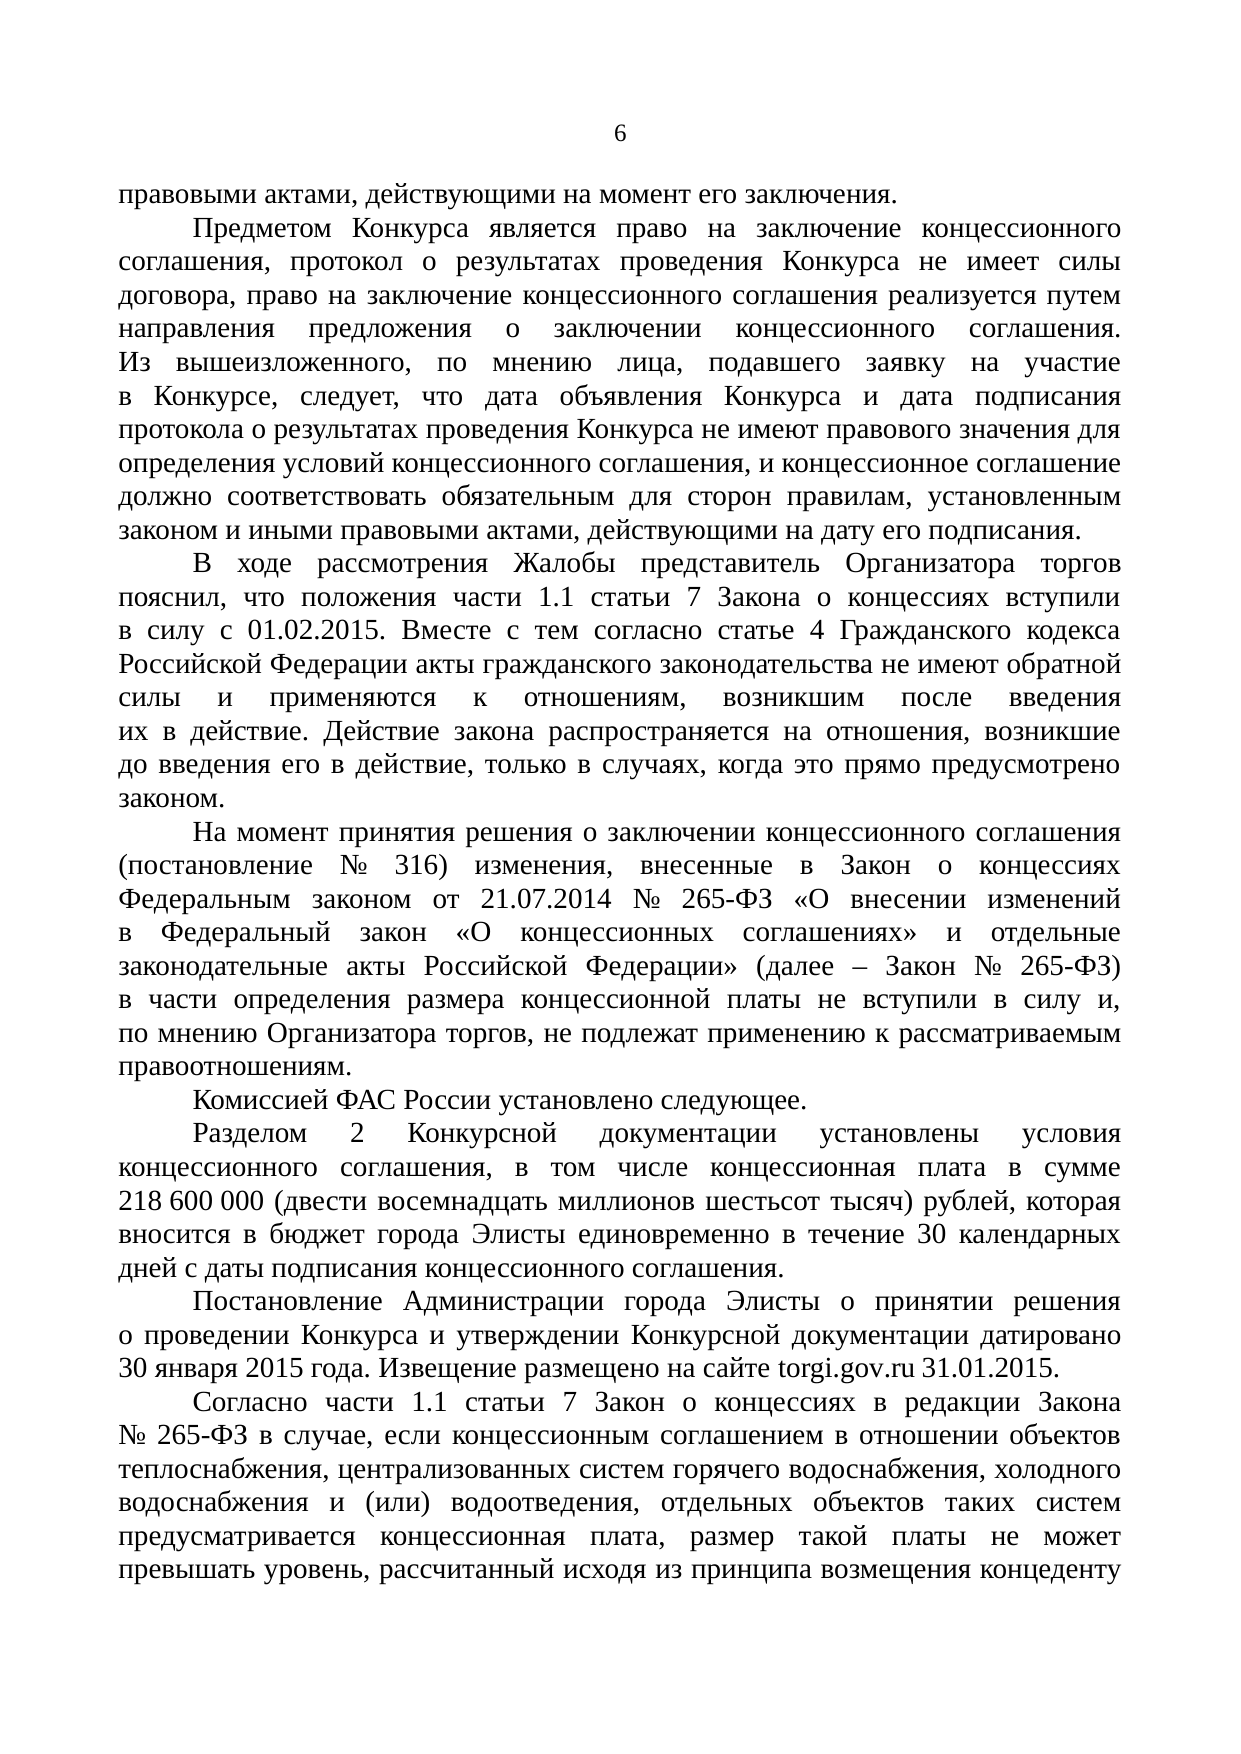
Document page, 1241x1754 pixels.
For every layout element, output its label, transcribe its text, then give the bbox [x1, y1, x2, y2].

text Разделом 2 Конкурсной документации установлены условия концессионного соглашения, в том числе концессионная плата в сумме 218 600 000 (двести восемнадцать миллионов шестьсот тысяч) рублей, которая вносится в бюджет города Элисты единовременно в течение 30 календарных дней с даты подписания концессионного соглашения. [118, 1116, 1122, 1283]
text В ходе рассмотрения Жалобы представитель Организатора торгов пояснил, что положения части 1.1 статьи 7 Закона о концессиях вступили в силу с 01.02.2015. Вместе с тем согласно статье 4 Гражданского кодекса Российской Федерации акты гражданского законодательства не имеют обратной силы и применяются к отношениям, возникшим после введения их в действие. Действие закона распространяется на отношения, возникшие до введения его в действие, только в случаях, когда это прямо предусмотрено законом. [118, 545, 1122, 814]
text Комиссией ФАС России установлено следующее. [118, 1082, 1122, 1116]
text На момент принятия решения о заключении концессионного соглашения (постановление № 316) изменения, внесенные в Закон о концессиях Федеральным законом от 21.07.2014 № 265-ФЗ «О внесении изменений в Федеральный закон «О концессионных соглашениях» и отдельные законодательные акты Российской Федерации» (далее – Закон № 265-ФЗ) в части определения размера концессионной платы не вступили в силу и, по мнению Организатора торгов, не подлежат применению к рассматриваемым правоотношениям. [118, 814, 1122, 1082]
text правовыми актами, действующими на момент его заключения. [118, 176, 1122, 210]
text Постановление Администрации города Элисты о принятии решения о проведении Конкурса и утверждении Конкурсной документации датировано 30 января 2015 года. Извещение размещено на сайте torgi.gov.ru 31.01.2015. [118, 1283, 1122, 1384]
text Согласно части 1.1 статьи 7 Закон о концессиях в редакции Закона № 265-ФЗ в случае, если концессионным соглашением в отношении объектов теплоснабжения, централизованных систем горячего водоснабжения, холодного водоснабжения и (или) водоотведения, отдельных объектов таких систем предусматривается концессионная плата, размер такой платы не может превышать уровень, рассчитанный исходя из принципа возмещения концеденту [118, 1384, 1122, 1585]
text Предметом Конкурса является право на заключение концессионного соглашения, протокол о результатах проведения Конкурса не имеет силы договора, право на заключение концессионного соглашения реализуется путем направления предложения о заключении концессионного соглашения. Из вышеизложенного, по мнению лица, подавшего заявку на участие в Конкурсе, следует, что дата объявления Конкурса и дата подписания протокола о результатах проведения Конкурса не имеют правового значения для определения условий концессионного соглашения, и концессионное соглашение должно соответствовать обязательным для сторон правилам, установленным законом и иными правовыми актами, действующими на дату его подписания. [118, 210, 1122, 545]
